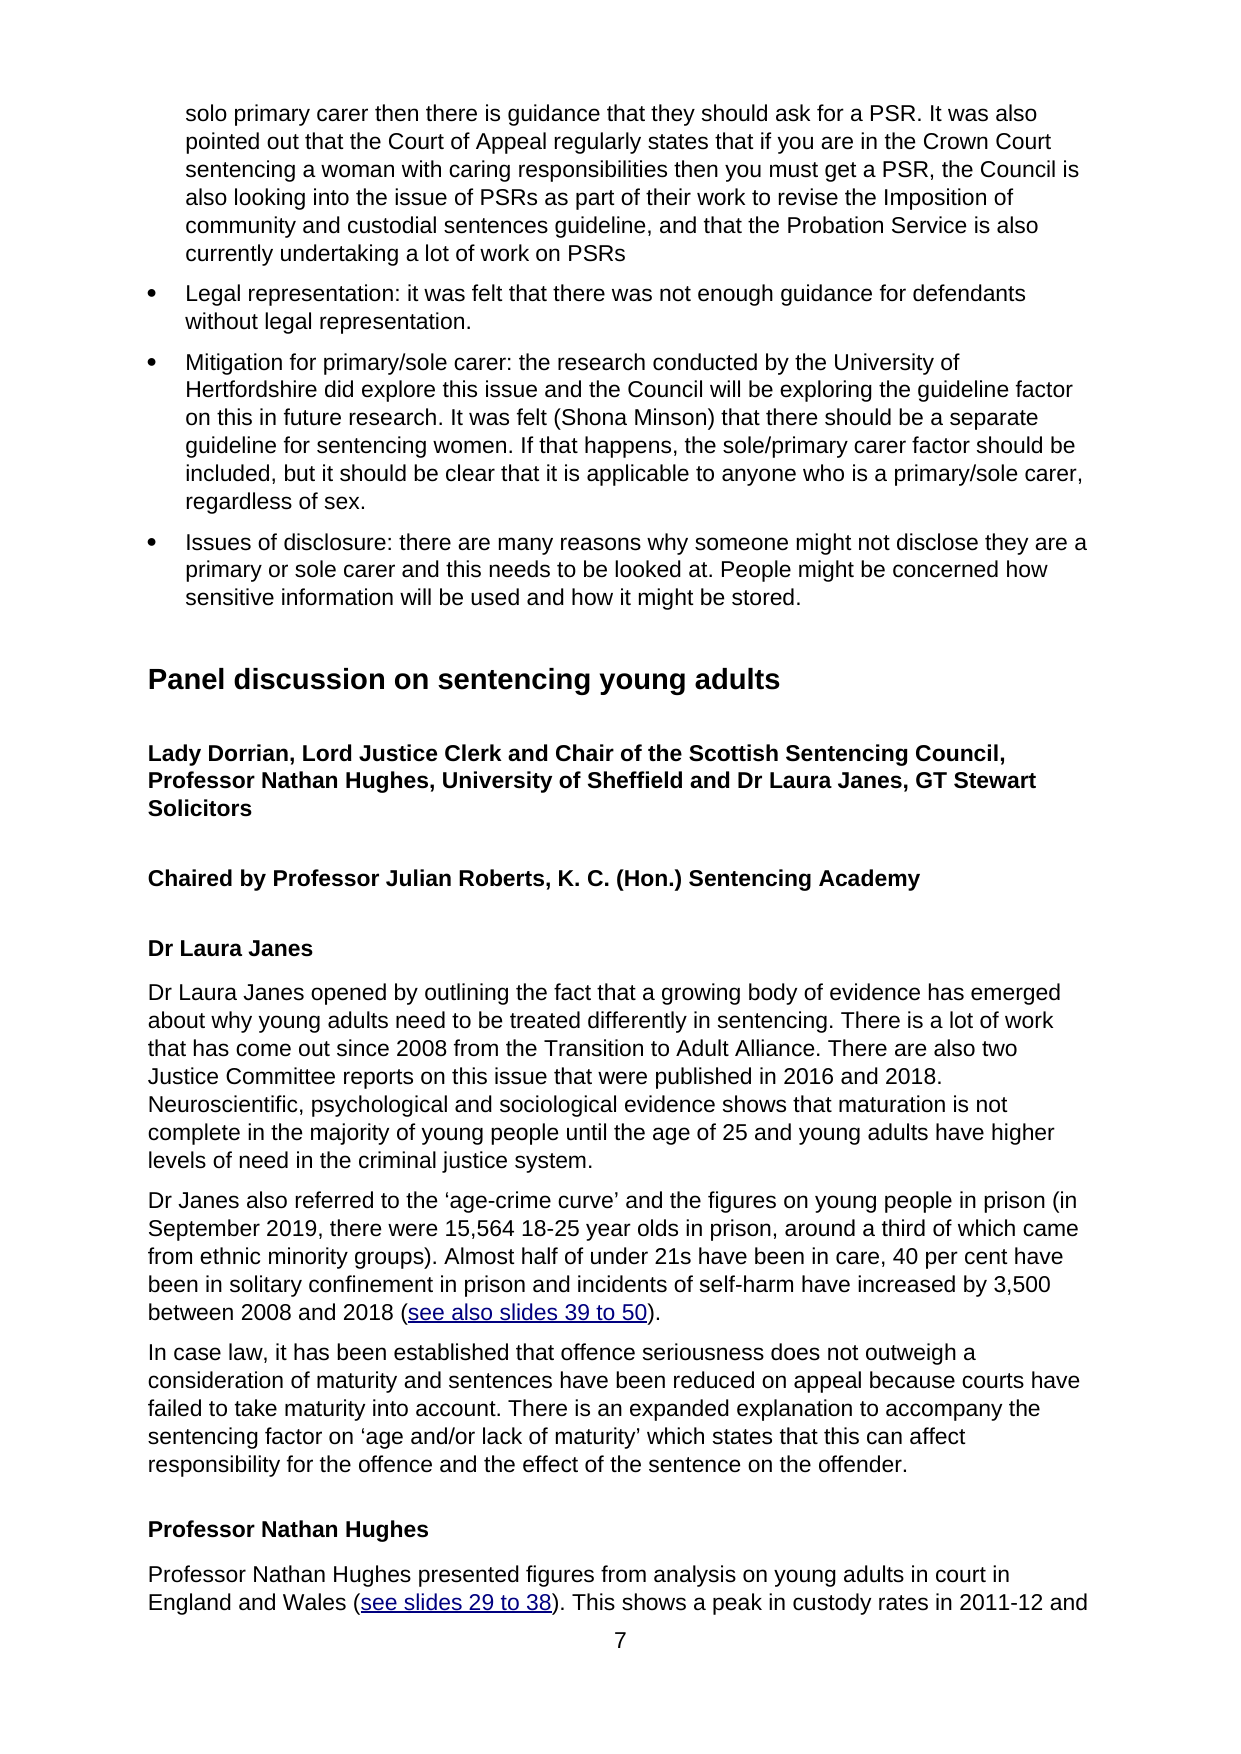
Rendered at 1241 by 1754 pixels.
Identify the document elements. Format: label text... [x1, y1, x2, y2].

subtitle Dr Laura Janes [148, 934, 1093, 961]
subtitle Lady Dorrian, Lord Justice Clerk and Chair of the Scottish Sentencing Council, Professor Nathan Hughes, University of Sheffield and Dr Laura Janes, GT Stewart Solicitors [148, 739, 1093, 822]
list solo primary carer then there is guidance that they should ask for a PSR. It was also pointed out that the Court of Appeal regularly states that if you are in the Crown Court sentencing a woman with caring responsibilities then you must get a PSR, the Council is also looking into the issue of PSRs as part of their work to revise the Imposition of community and custodial sentences guideline, and that the Probation Service is also currently undertaking a lot of work on PSRs [148, 100, 1093, 266]
subtitle Chaired by Professor Julian Roberts, K. C. (Hon.) Sentencing Academy [148, 865, 1093, 891]
list Mitigation for primary/sole carer: the research conducted by the University of Hertfordshire did explore this issue and the Council will be exploring the guideline factor on this in future research. It was felt (Shona Minson) that there should be a separate guideline for sentencing women. If that happens, the sole/primary carer factor should be included, but it should be clear that it is applicable to anyone who is a primary/sole carer, regardless of sex. [148, 348, 1093, 514]
text In case law, it has been established that offence seriousness does not outweigh a consideration of maturity and sentences have been reduced on appeal because courts have failed to take maturity into account. There is an expanded explanation to accompany the sentencing factor on ‘age and/or lack of maturity’ which states that this can affect responsibility for the offence and the effect of the sentence on the offender. [148, 1339, 1093, 1477]
list Legal representation: it was felt that there was not enough guidance for defendants without legal representation. [148, 280, 1093, 334]
subtitle Professor Nathan Hughes [148, 1516, 1093, 1542]
text Professor Nathan Hughes presented figures from analysis on young adults in court in England and Wales (see slides 29 to 38). This shows a peak in custody rates in 2011-12 and [148, 1561, 1093, 1615]
list Issues of disclosure: there are many reasons why someone might not disclose they are a primary or sole carer and this needs to be looked at. People might be concerned how sensitive information will be used and how it might be stored. [148, 528, 1093, 611]
subtitle Panel discussion on sentencing young adults [148, 662, 1093, 696]
text Dr Janes also referred to the ‘age-crime curve’ and the figures on young people in prison (in September 2019, there were 15,564 18-25 year olds in prison, around a third of which came from ethnic minority groups). Almost half of under 21s have been in care, 40 per cent have been in solitary confinement in prison and incidents of self-harm have increased by 3,500 between 2008 and 2018 (see also slides 39 to 50). [148, 1187, 1093, 1325]
text Dr Laura Janes opened by outlining the fact that a growing body of evidence has emerged about why young adults need to be treated differently in sentencing. There is a lot of work that has come out since 2008 from the Transition to Adult Alliance. There are also two Justice Committee reports on this issue that were published in 2016 and 2018. Neuroscientific, psychological and sociological evidence shows that maturation is not complete in the majority of young people until the age of 25 and young adults have higher levels of need in the criminal justice system. [148, 979, 1093, 1173]
